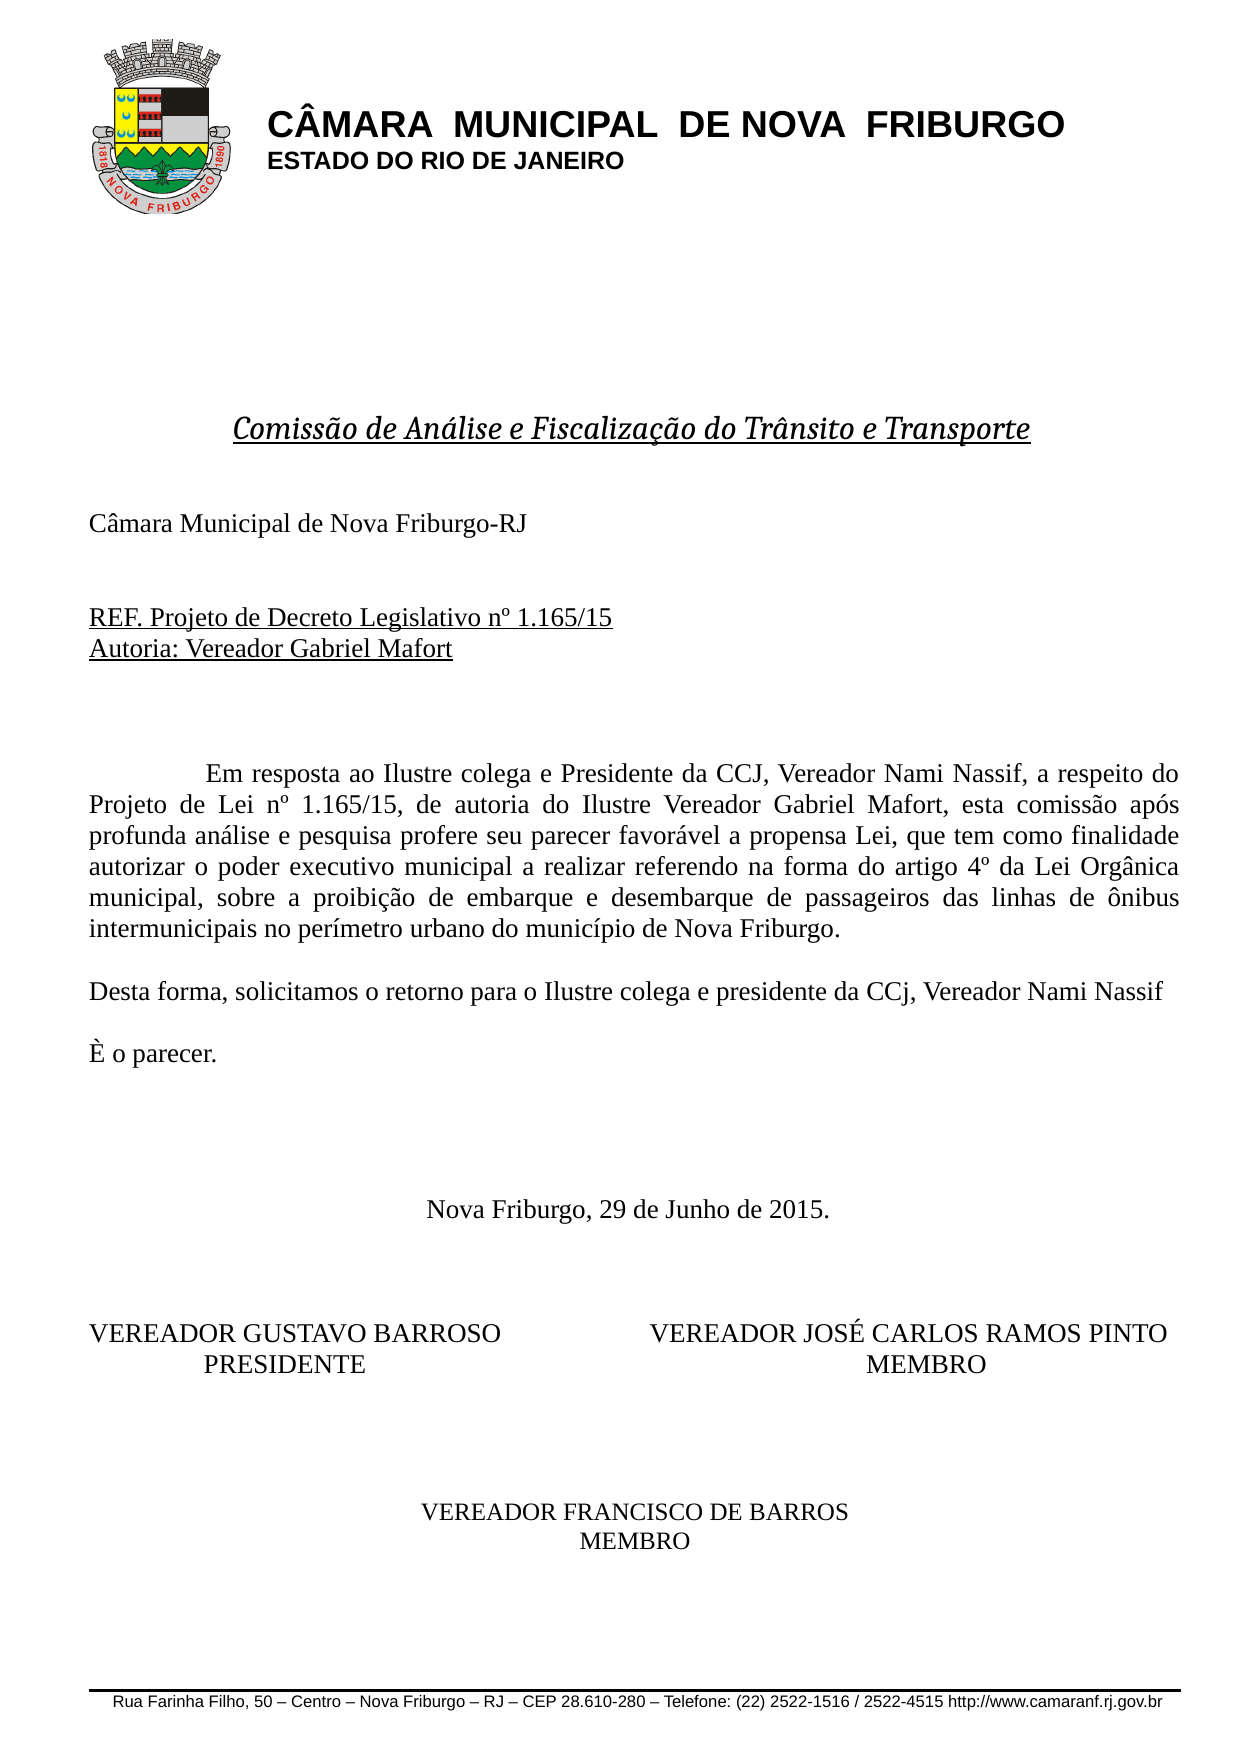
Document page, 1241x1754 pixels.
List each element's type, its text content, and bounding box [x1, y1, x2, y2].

text PRESIDENTE MEMBRO [89, 1348, 1181, 1379]
text Nova Friburgo, 29 de Junho de 2015. [89, 1193, 1181, 1224]
text VEREADOR GUSTAVO BARROSO VEREADOR JOSÉ CARLOS RAMOS PINTO [89, 1317, 1181, 1348]
text Câmara Municipal de Nova Friburgo-RJ [89, 507, 1181, 539]
text VEREADOR FRANCISCO DE BARROS [89, 1497, 1181, 1526]
text Em resposta ao Ilustre colega e Presidente da CCJ, Vereador Nami Nassif, a respeito do Projeto de Lei nº 1.165/15, de autoria do Ilustre Vereador Gabriel Mafort, esta comissão após profunda análise e pesquisa profere seu parecer favorável a propensa Lei, que tem como finalidade autorizar o poder executivo municipal a realizar referendo na forma do artigo 4º da Lei Orgânica municipal, sobre a proibição de embarque e desembarque de passageiros das linhas de ônibus intermunicipais no perímetro urbano do município de Nova Friburgo. [89, 757, 1181, 943]
text MEMBRO [89, 1526, 1181, 1554]
text È o parecer. [89, 1037, 1181, 1068]
text Comissão de Análise e Fiscalização do Trânsito e Transporte [89, 409, 1181, 448]
text Autoria: Vereador Gabriel Mafort [89, 632, 1181, 663]
text REF. Projeto de Decreto Legislativo nº 1.165/15 [89, 601, 1181, 632]
text Desta forma, solicitamos o retorno para o Ilustre colega e presidente da CCj, Vereador Nami Nassif [89, 975, 1181, 1006]
